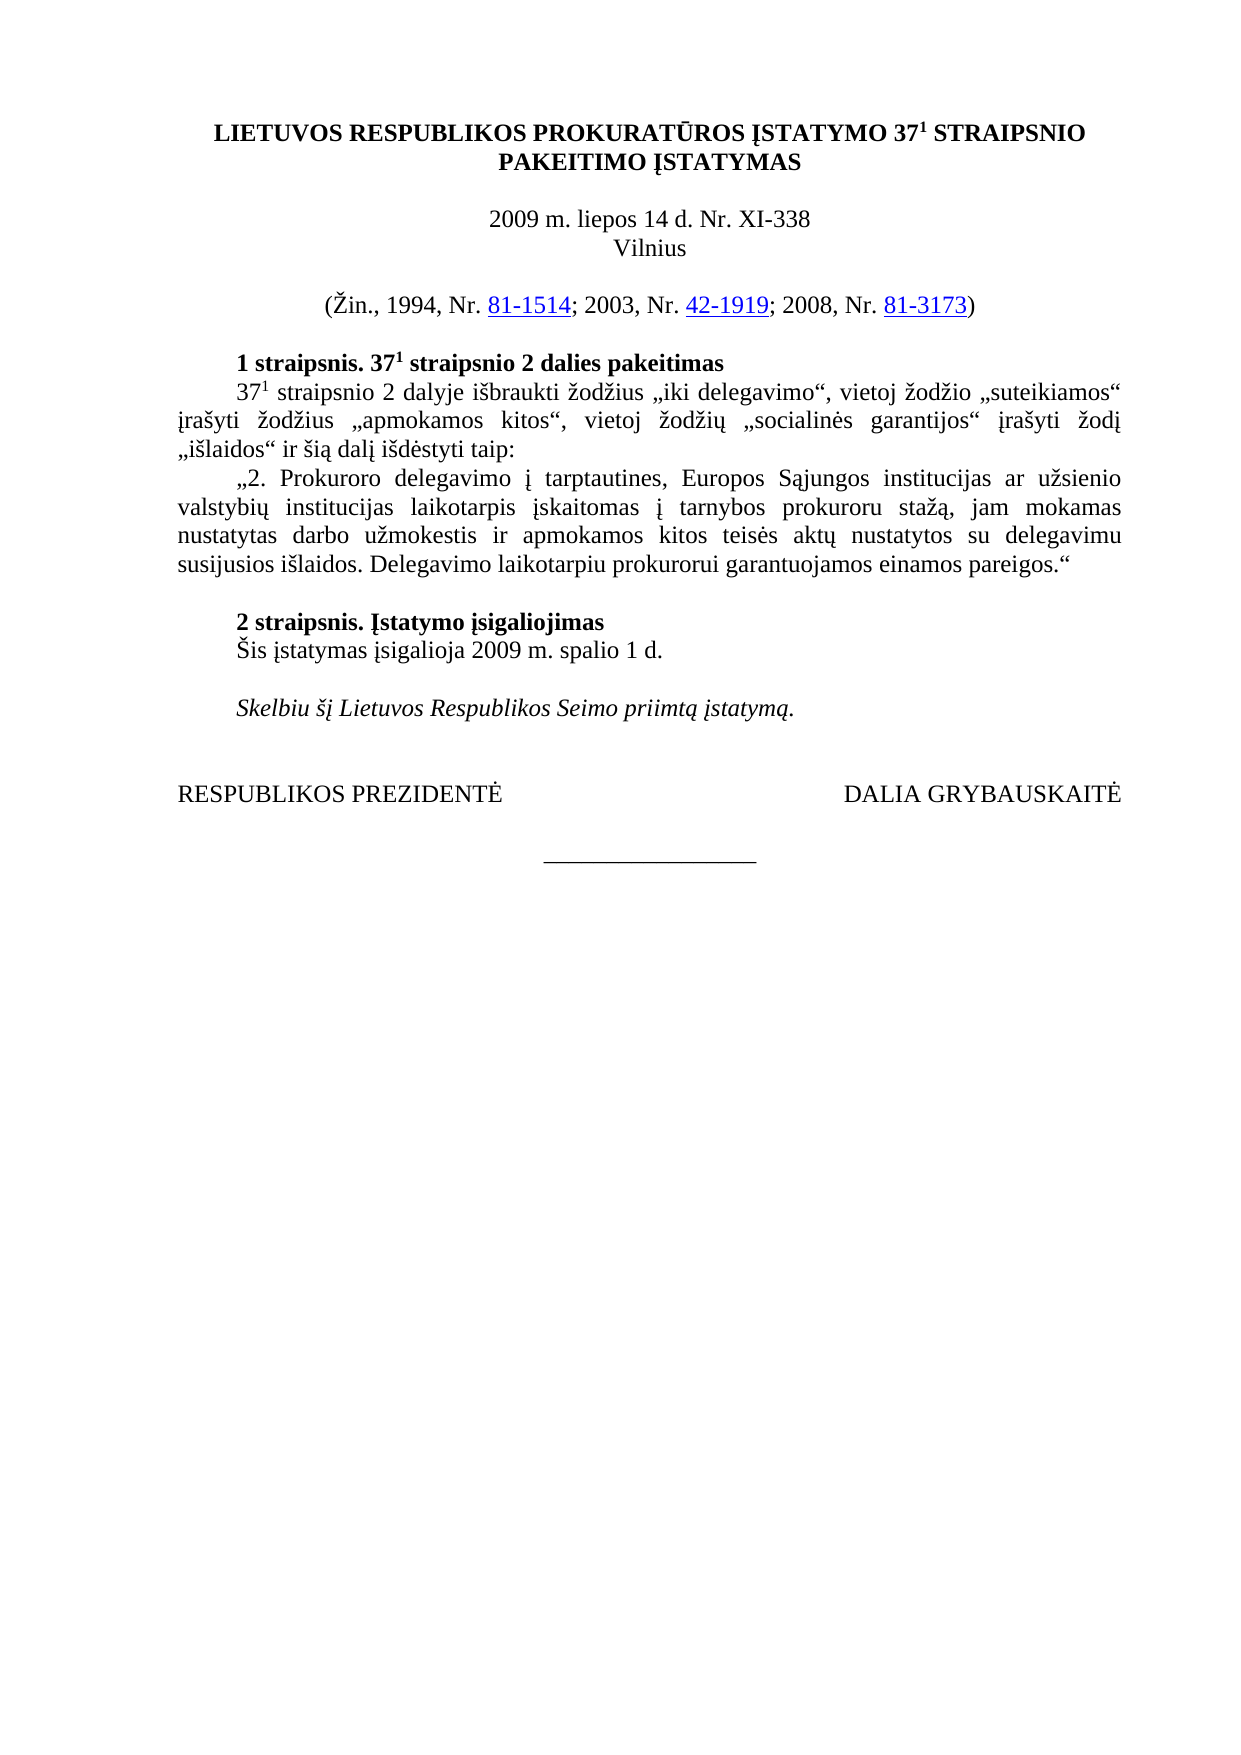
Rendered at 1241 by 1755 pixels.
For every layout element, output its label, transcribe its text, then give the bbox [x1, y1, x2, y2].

text LIETUVOS RESPUBLIKOS PROKURATŪROS ĮSTATYMO 371 STRAIPSNIO PAKEITIMO ĮSTATYMAS [177, 118, 1122, 176]
text 2 straipsnis. Įstatymo įsigaliojimas [177, 607, 1122, 636]
text Šis įstatymas įsigalioja 2009 m. spalio 1 d. [177, 636, 1122, 664]
text 2009 m. liepos 14 d. Nr. XI-338 [177, 204, 1122, 233]
text RESPUBLIKOS PREZIDENTĖ DALIA GRYBAUSKAITĖ [177, 779, 1122, 808]
text „2. Prokuroro delegavimo į tarptautines, Europos Sąjungos institucijas ar užsienio valstybių institucijas laikotarpis įskaitomas į tarnybos prokuroru stažą, jam mokamas nustatytas darbo užmokestis ir apmokamos kitos teisės aktų nustatytos su delegavimu susijusios išlaidos. Delegavimo laikotarpiu prokurorui garantuojamos einamos pareigos.“ [177, 463, 1122, 578]
text _________________ [177, 837, 1122, 866]
text Vilnius [177, 233, 1122, 262]
text (Žin., 1994, Nr. 81-1514; 2003, Nr. 42-1919; 2008, Nr. 81-3173) [177, 291, 1122, 319]
text 1 straipsnis. 371 straipsnio 2 dalies pakeitimas [177, 348, 1122, 377]
text 371 straipsnio 2 dalyje išbraukti žodžius „iki delegavimo“, vietoj žodžio „suteikiamos“ įrašyti žodžius „apmokamos kitos“, vietoj žodžių „socialinės garantijos“ įrašyti žodį „išlaidos“ ir šią dalį išdėstyti taip: [177, 377, 1122, 463]
text Skelbiu šį Lietuvos Respublikos Seimo priimtą įstatymą. [177, 693, 1122, 722]
